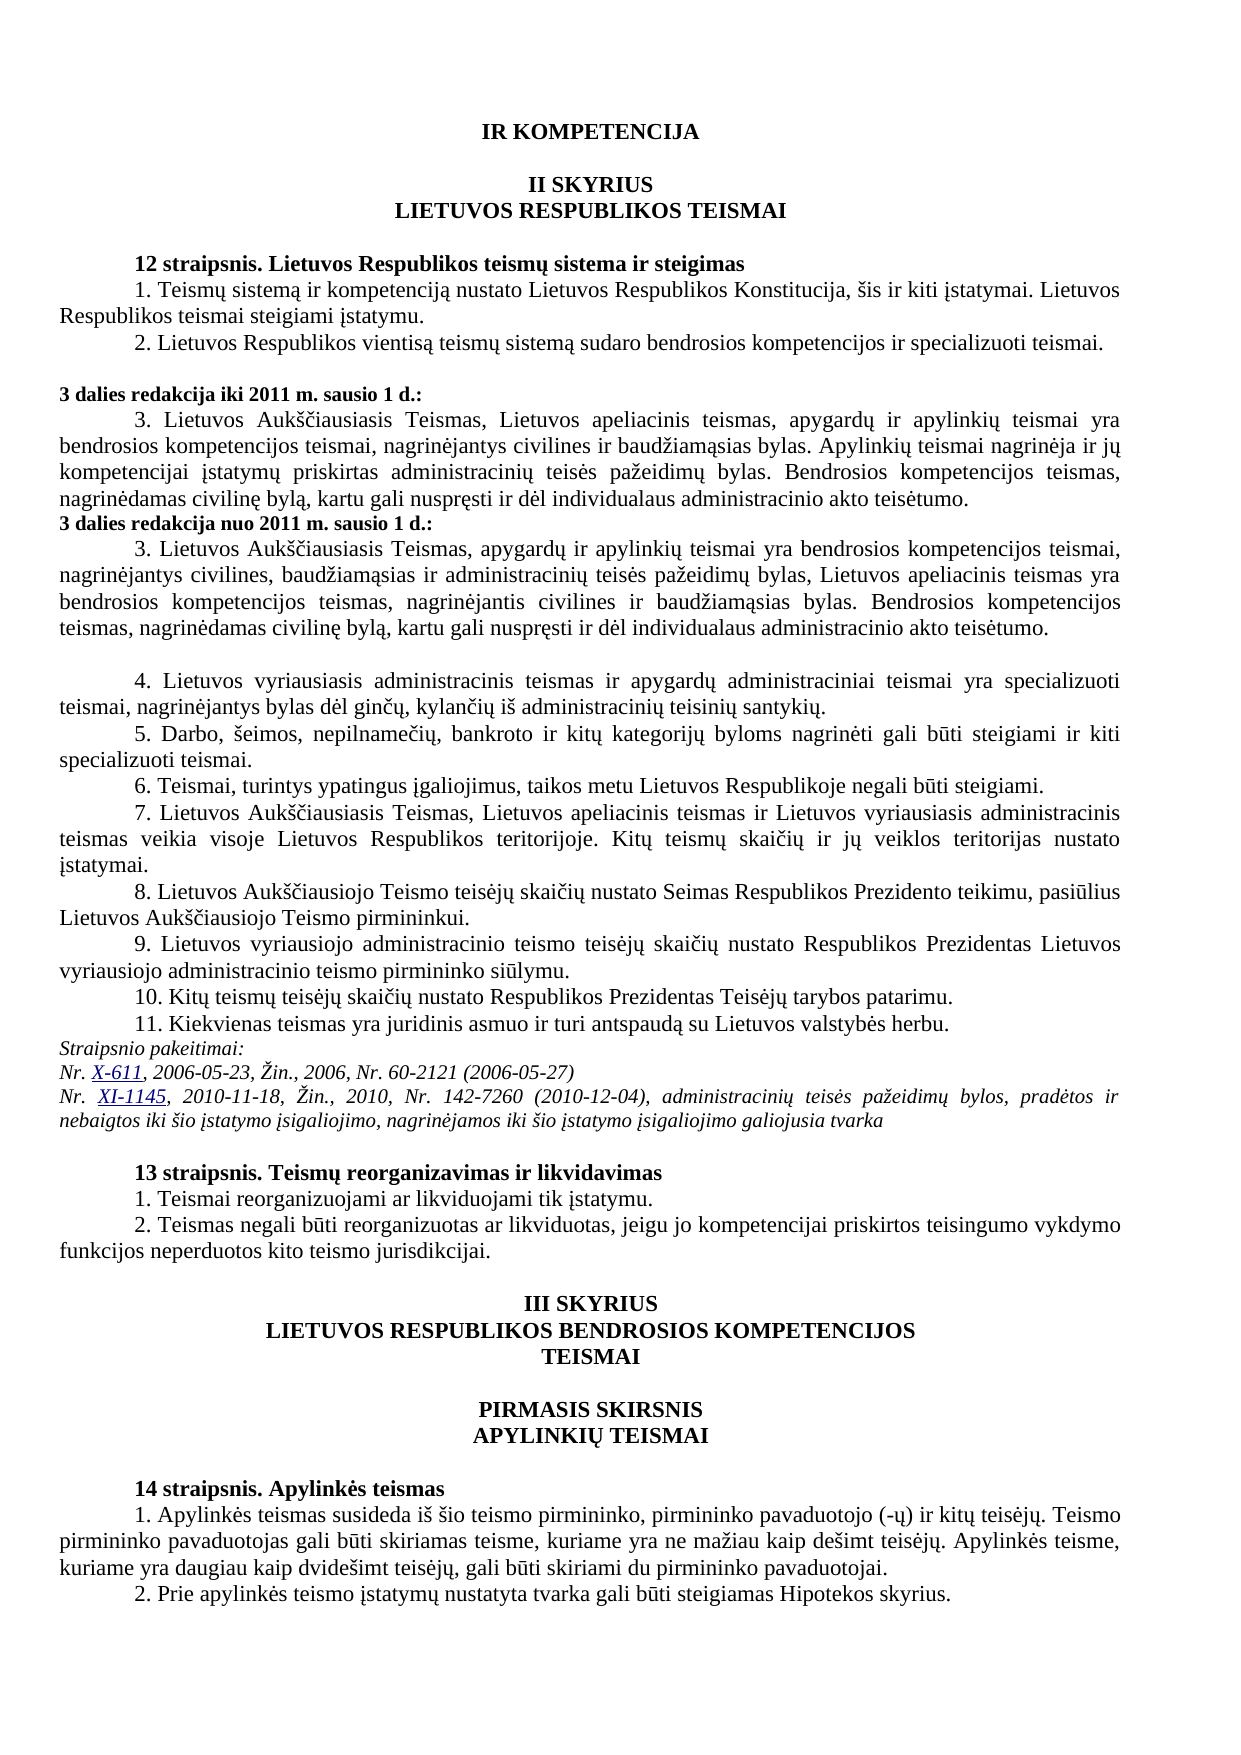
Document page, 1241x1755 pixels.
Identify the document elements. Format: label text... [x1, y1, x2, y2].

text 3 dalies redakcija nuo 2011 m. sausio 1 d.: [59, 511, 1122, 535]
subtitle II SKYRIUS [59, 171, 1122, 197]
text 4. Lietuvos vyriausiasis administracinis teismas ir apygardų administraciniai teismai yra specializuoti teismai, nagrinėjantys bylas dėl ginčų, kylančių iš administracinių teisinių santykių. [59, 667, 1122, 720]
text 14 straipsnis. Apylinkės teismas [59, 1475, 1122, 1501]
subtitle TEISMAI [59, 1343, 1122, 1369]
text 1. Apylinkės teismas susideda iš šio teismo pirmininko, pirmininko pavaduotojo (-ų) ir kitų teisėjų. Teismo pirmininko pavaduotojas gali būti skiriamas teisme, kuriame yra ne mažiau kaip dešimt teisėjų. Apylinkės teisme, kuriame yra daugiau kaip dvidešimt teisėjų, gali būti skiriami du pirmininko pavaduotojai. [59, 1501, 1122, 1580]
text 1. Teismų sistemą ir kompetenciją nustato Lietuvos Respublikos Konstitucija, šis ir kiti įstatymai. Lietuvos Respublikos teismai steigiami įstatymu. [59, 276, 1122, 329]
text 3 dalies redakcija iki 2011 m. sausio 1 d.: [59, 382, 1122, 406]
text LIETUVOS RESPUBLIKOS TEISMAI [59, 197, 1122, 223]
text Straipsnio pakeitimai: [59, 1036, 1122, 1060]
text 2. Teismas negali būti reorganizuotas ar likviduotas, jeigu jo kompetencijai priskirtos teisingumo vykdymo funkcijos neperduotos kito teismo jurisdikcijai. [59, 1211, 1122, 1264]
text 2. Lietuvos Respublikos vientisą teismų sistemą sudaro bendrosios kompetencijos ir specializuoti teismai. [59, 329, 1122, 355]
text 3. Lietuvos Aukščiausiasis Teismas, apygardų ir apylinkių teismai yra bendrosios kompetencijos teismai, nagrinėjantys civilines, baudžiamąsias ir administracinių teisės pažeidimų bylas, Lietuvos apeliacinis teismas yra bendrosios kompetencijos teismas, nagrinėjantis civilines ir baudžiamąsias bylas. Bendrosios kompetencijos teismas, nagrinėdamas civilinę bylą, kartu gali nuspręsti ir dėl individualaus administracinio akto teisėtumo. [59, 535, 1122, 641]
text APYLINKIŲ TEISMAI [59, 1422, 1122, 1448]
text LIETUVOS RESPUBLIKOS BENDROSIOS KOMPETENCIJOS [59, 1317, 1122, 1343]
text 7. Lietuvos Aukščiausiasis Teismas, Lietuvos apeliacinis teismas ir Lietuvos vyriausiasis administracinis teismas veikia visoje Lietuvos Respublikos teritorijoje. Kitų teismų skaičių ir jų veiklos teritorijas nustato įstatymai. [59, 799, 1122, 878]
text 12 straipsnis. Lietuvos Respublikos teismų sistema ir steigimas [59, 250, 1122, 276]
text 10. Kitų teismų teisėjų skaičių nustato Respublikos Prezidentas Teisėjų tarybos patarimu. [59, 983, 1122, 1009]
text 11. Kiekvienas teismas yra juridinis asmuo ir turi antspaudą su Lietuvos valstybės herbu. [59, 1009, 1122, 1036]
text Nr. XI-1145, 2010-11-18, Žin., 2010, Nr. 142-7260 (2010-12-04), administracinių teisės pažeidimų bylos, pradėtos ir nebaigtos iki šio įstatymo įsigaliojimo, nagrinėjamos iki šio įstatymo įsigaliojimo galiojusia tvarka [59, 1084, 1122, 1132]
text PIRMASIS SKIRSNIS [59, 1396, 1122, 1422]
text 6. Teismai, turintys ypatingus įgaliojimus, taikos metu Lietuvos Respublikoje negali būti steigiami. [59, 772, 1122, 799]
text 3. Lietuvos Aukščiausiasis Teismas, Lietuvos apeliacinis teismas, apygardų ir apylinkių teismai yra bendrosios kompetencijos teismai, nagrinėjantys civilines ir baudžiamąsias bylas. Apylinkių teismai nagrinėja ir jų kompetencijai įstatymų priskirtas administracinių teisės pažeidimų bylas. Bendrosios kompetencijos teismas, nagrinėdamas civilinę bylą, kartu gali nuspręsti ir dėl individualaus administracinio akto teisėtumo. [59, 406, 1122, 511]
text 8. Lietuvos Aukščiausiojo Teismo teisėjų skaičių nustato Seimas Respublikos Prezidento teikimu, pasiūlius Lietuvos Aukščiausiojo Teismo pirmininkui. [59, 878, 1122, 931]
text 13 straipsnis. Teismų reorganizavimas ir likvidavimas [59, 1158, 1122, 1185]
subtitle III SKYRIUS [59, 1290, 1122, 1317]
text 2. Prie apylinkės teismo įstatymų nustatyta tvarka gali būti steigiamas Hipotekos skyrius. [59, 1580, 1122, 1607]
text 9. Lietuvos vyriausiojo administracinio teismo teisėjų skaičių nustato Respublikos Prezidentas Lietuvos vyriausiojo administracinio teismo pirmininko siūlymu. [59, 931, 1122, 983]
text Nr. X-611, 2006-05-23, Žin., 2006, Nr. 60-2121 (2006-05-27) [59, 1060, 1122, 1084]
text 1. Teismai reorganizuojami ar likviduojami tik įstatymu. [59, 1185, 1122, 1211]
text 5. Darbo, šeimos, nepilnamečių, bankroto ir kitų kategorijų byloms nagrinėti gali būti steigiami ir kiti specializuoti teismai. [59, 720, 1122, 772]
text IR KOMPETENCIJA [59, 118, 1122, 144]
